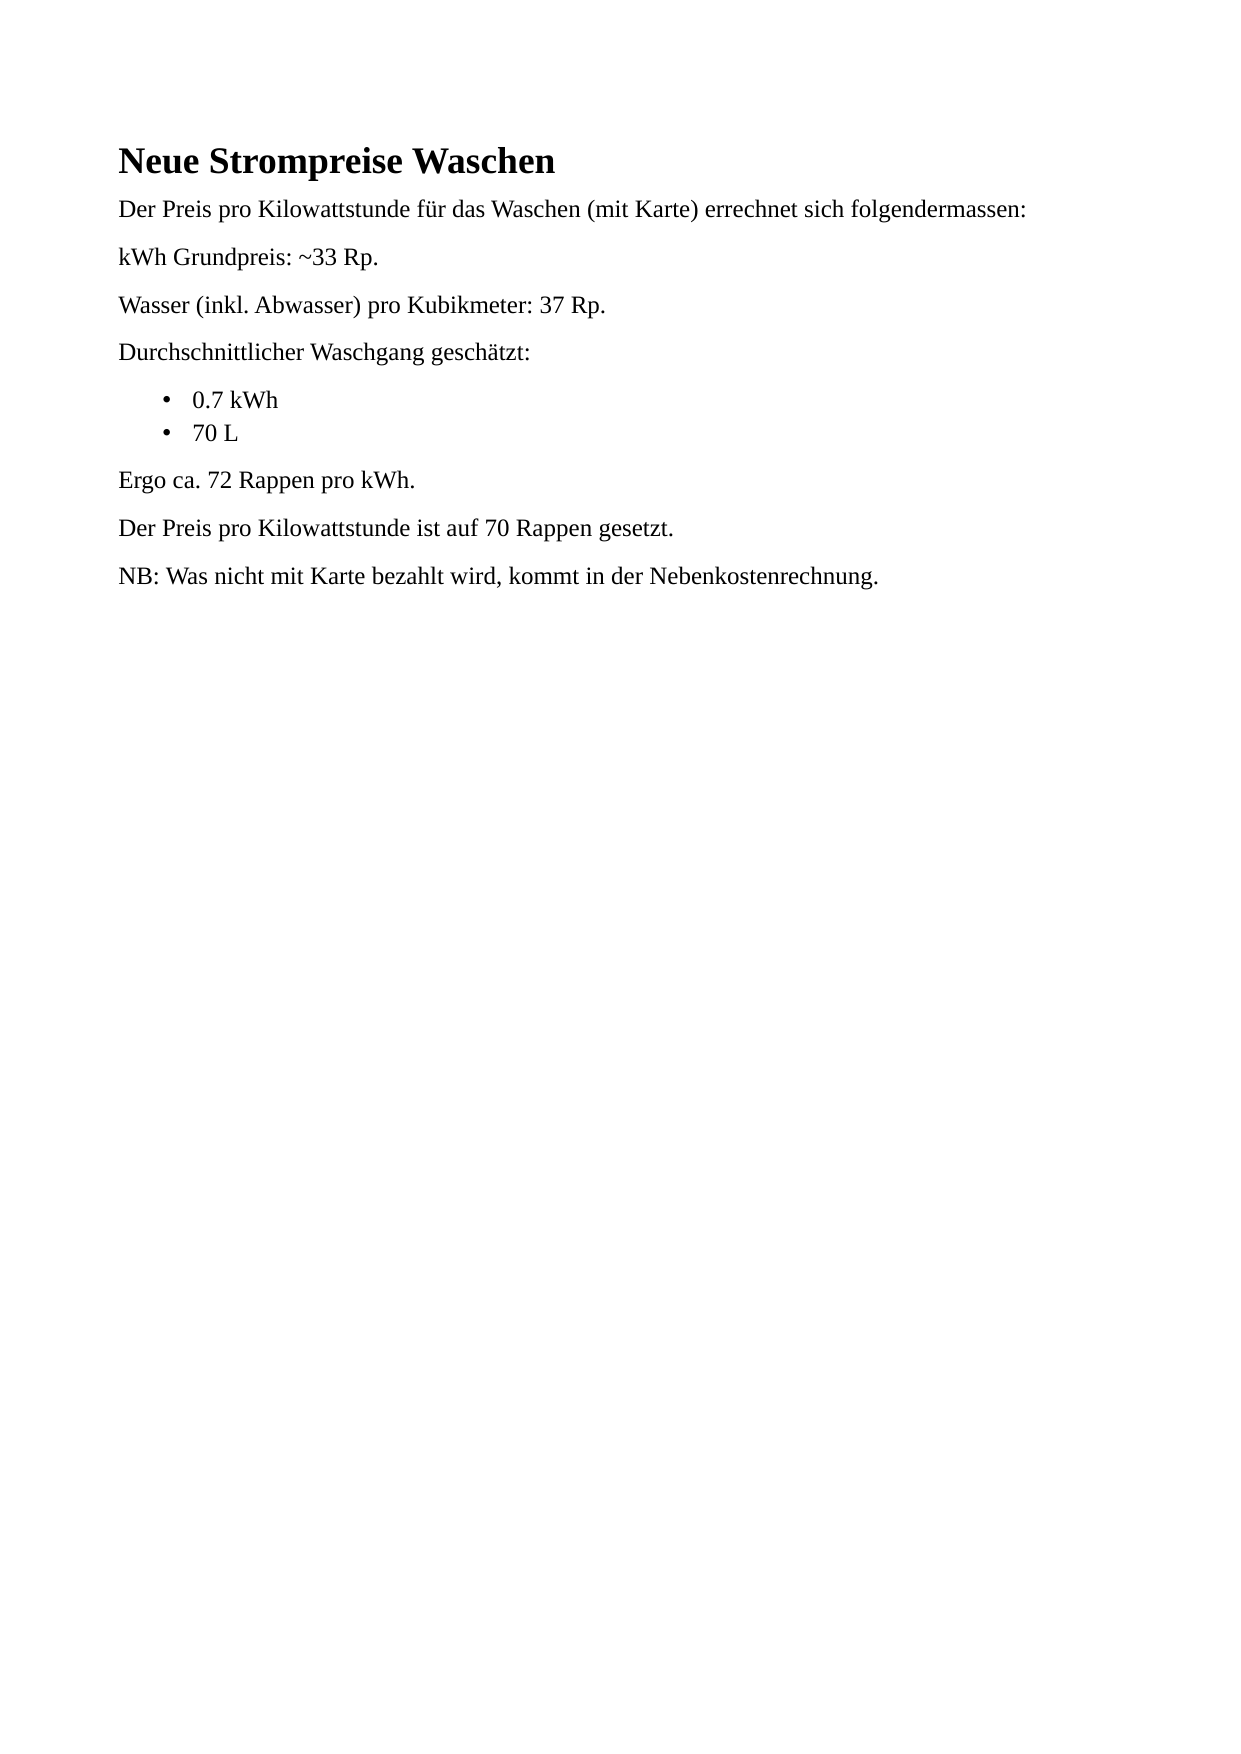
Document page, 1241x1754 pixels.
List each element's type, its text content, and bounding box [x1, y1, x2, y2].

text kWh Grundpreis: ~33 Rp. [118, 242, 1122, 271]
list 70 L [162, 418, 1122, 447]
subtitle Neue Strompreise Waschen [118, 139, 1122, 182]
text NB: Was nicht mit Karte bezahlt wird, kommt in der Nebenkostenrechnung. [118, 561, 1122, 589]
list 0.7 kWh [162, 385, 1122, 414]
text Der Preis pro Kilowattstunde für das Waschen (mit Karte) errechnet sich folgendermassen: [118, 194, 1122, 223]
text Wasser (inkl. Abwasser) pro Kubikmeter: 37 Rp. [118, 290, 1122, 318]
text Ergo ca. 72 Rappen pro kWh. [118, 466, 1122, 494]
text Durchschnittlicher Waschgang geschätzt: [118, 337, 1122, 366]
text Der Preis pro Kilowattstunde ist auf 70 Rappen gesetzt. [118, 513, 1122, 542]
